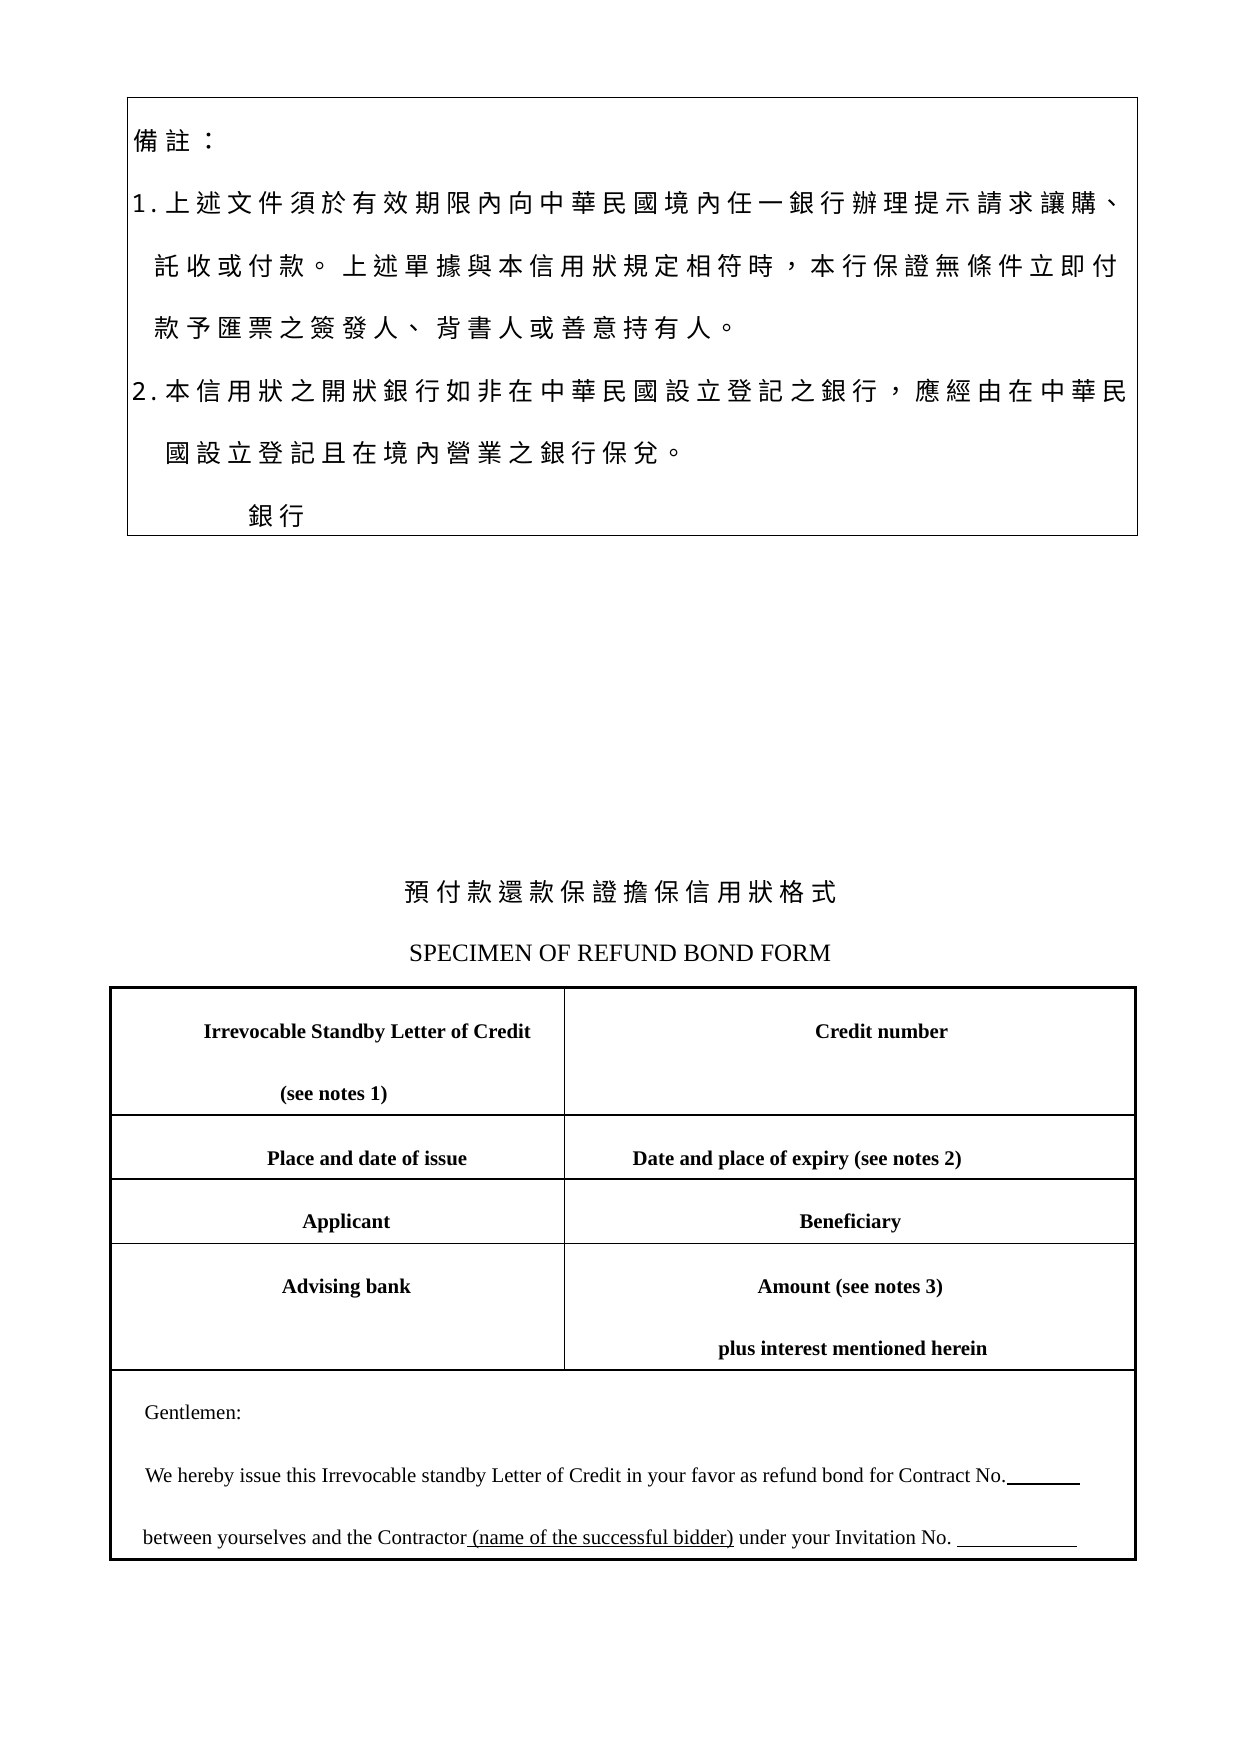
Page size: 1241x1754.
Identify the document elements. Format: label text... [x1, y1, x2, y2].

table_header Irrevocable Standby Letter of Credit (see notes 1) [112, 989, 564, 1114]
table_cell Date and place of expiry (see notes 2) [565, 1116, 1134, 1178]
table_cell 備註： 1.上述文件須於有效期限內向中華民國境內任一銀行辦理提示請求讓購、託收或付款。上述單據與本信用狀規定相符時，本行保證無條件立即付款予匯票之簽發人、背書人或善意持有人。 2.本信用狀之開狀銀行如非在中華民國設立登記之銀行，應經由在中華民國設立登記且在境內營業之銀行保兌。 銀行 [128, 98, 1137, 535]
table_header Credit number [565, 989, 1134, 1114]
text SPECIMEN OF REFUND BOND FORM [131, 911, 1110, 974]
table_cell Advising bank [112, 1244, 564, 1369]
text 預付款還款保證擔保信用狀格式 [131, 849, 1110, 911]
table_cell Amount (see notes 3) plus interest mentioned herein [565, 1244, 1134, 1369]
table_cell Applicant [112, 1180, 564, 1242]
table_cell Beneficiary [565, 1180, 1134, 1242]
table_cell Place and date of issue [112, 1116, 564, 1178]
table_cell Gentlemen: We hereby issue this Irrevocable standby Letter of Credit in your favor as refund bond for Contract No. between yourselves and the Contractor (name of the successful bidder) under your Invitation No. [112, 1371, 1134, 1558]
